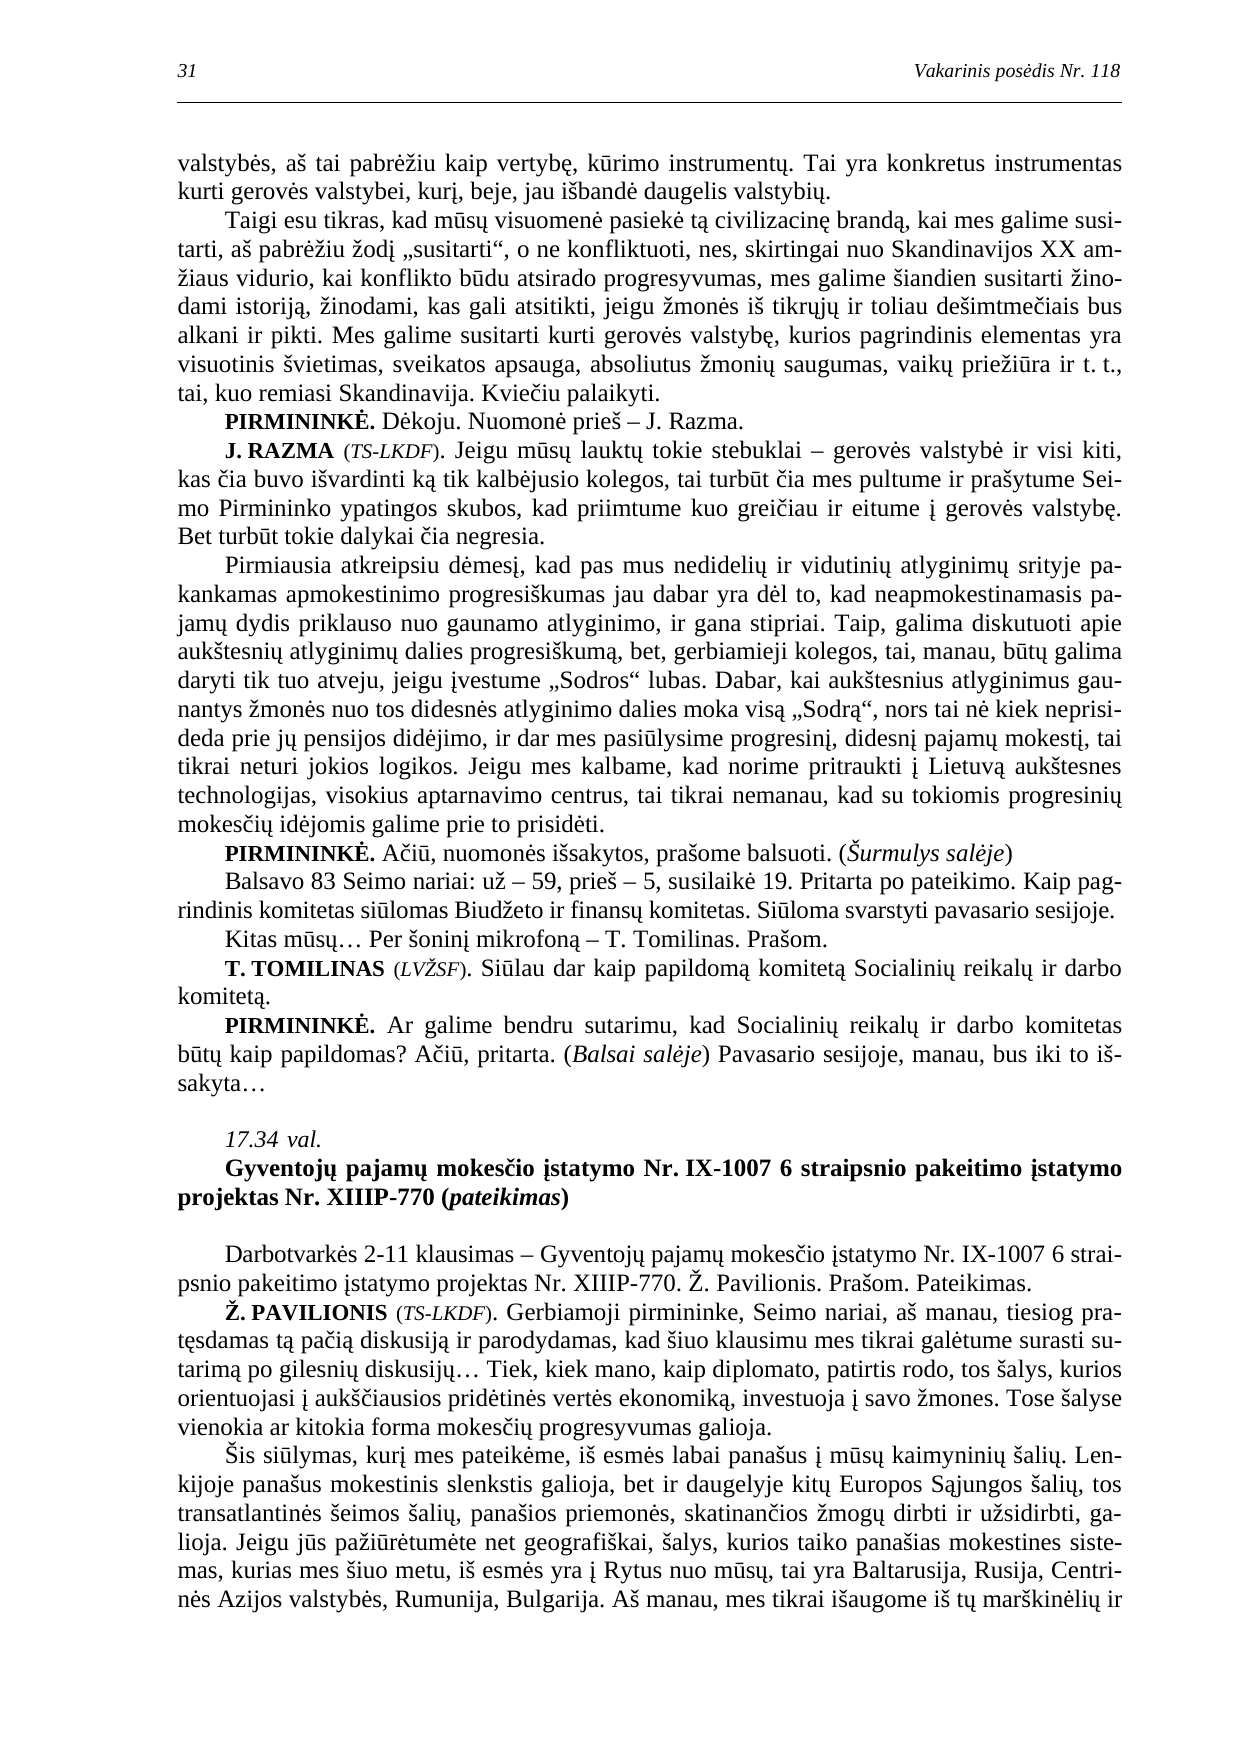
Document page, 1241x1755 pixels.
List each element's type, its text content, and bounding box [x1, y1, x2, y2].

text J. RAZMA (TS-LKDF). Jei­gu mū­sų lauk­tų to­kie ste­buk­lai – ge­ro­vės vals­ty­bė ir vi­si ki­ti, kas čia bu­vo iš­var­din­ti ką tik kal­bė­ju­sio ko­le­gos, tai tur­būt čia mes pul­tu­me ir pra­šy­tu­me Sei­mo Pir­mi­nin­ko ypa­tin­gos sku­bos, kad pri­im­tu­me kuo grei­čiau ir ei­tu­me į ge­ro­vės vals­ty­bę. Bet tur­būt to­kie da­ly­kai čia ne­gre­sia. [177, 435, 1122, 550]
text Ki­tas mū­sų… Per šo­ni­nį mik­ro­fo­ną – T. To­mi­li­nas. Pra­šom. [177, 924, 1122, 953]
text Bal­sa­vo 83 Sei­mo na­riai: už – 59, prieš – 5, su­si­lai­kė 19. Pri­tar­ta po pa­tei­ki­mo. Kaip pa­g­rin­di­nis ko­mi­te­tas siū­lo­mas Biu­dže­to ir fi­nan­sų ko­mi­te­tas. Siū­lo­ma svars­ty­ti pa­va­sa­rio se­si­jo­je. [177, 866, 1122, 924]
text PIRMININKĖ. Ar ga­li­me ben­dru su­ta­ri­mu, kad So­cia­li­nių rei­ka­lų ir dar­bo ko­mi­te­tas būtų kaip pa­pil­do­mas? Ačiū, pri­tar­ta. (Bal­sai sa­lė­je) Pa­va­sa­rio se­si­jo­je, ma­nau, bus iki to iš­saky­ta… [177, 1010, 1122, 1096]
text 17.34 val. [224, 1125, 1122, 1153]
text Tai­gi esu tik­ras, kad mū­sų vi­suo­me­nė pa­sie­kė tą ci­vi­li­za­ci­nę bran­dą, kai mes ga­li­me su­si­tar­ti, aš pa­brė­žiu žo­dį „su­si­tar­ti“, o ne kon­flik­tuo­ti, nes, skir­tin­gai nuo Skan­di­na­vi­jos XX am­žiaus vi­du­rio, kai kon­flik­to bū­du at­si­ra­do pro­gre­sy­vu­mas, mes ga­li­me šian­dien su­si­tar­ti ži­no­da­mi is­to­ri­ją, ži­no­da­mi, kas ga­li at­si­tik­ti, jei­gu žmo­nės iš tik­rų­jų ir to­liau de­šimt­me­čiais bus al­ka­ni ir pik­ti. Mes ga­li­me su­si­tar­ti kur­ti ge­ro­vės vals­ty­bę, ku­rios pa­grin­di­nis ele­men­tas yra vi­suo­ti­nis švie­ti­mas, svei­ka­tos ap­sau­ga, ab­so­liu­tus žmo­nių sau­gu­mas, vai­kų prie­žiū­ra ir t. t., tai, kuo re­mia­si Skan­di­na­vi­ja. Kvie­čiu pa­lai­ky­ti. [177, 205, 1122, 406]
text T. TOMILINAS (LVŽSF). Siū­lau dar kaip pa­pil­do­mą ko­mi­te­tą So­cia­li­nių rei­ka­lų ir dar­bo ko­mi­te­tą. [177, 953, 1122, 1010]
text PIRMININKĖ. Ačiū, nuo­mo­nės iš­sa­ky­tos, pra­šo­me bal­suo­ti. (Šur­mu­lys sa­lė­je) [177, 838, 1122, 866]
text Šis siū­ly­mas, ku­rį mes pa­tei­kė­me, iš es­mės la­bai pa­na­šus į mū­sų kai­my­ni­nių ša­lių. Len­kijo­je pa­na­šus mo­kes­ti­nis slenks­tis ga­lio­ja, bet ir dau­gely­je ki­tų Eu­ro­pos Są­jun­gos ša­lių, tos trans­at­lan­ti­nės šei­mos ša­lių, pa­na­šios prie­mo­nės, ska­ti­nan­čios žmo­gų dirb­ti ir už­si­dirb­ti, ga­lio­ja. Jei­gu jūs pa­žiū­rė­tu­mė­te net ge­og­ra­fiš­kai, ša­lys, ku­rios tai­ko pa­na­šias mo­kes­ti­nes sis­te­mas, ku­rias mes šiuo me­tu, iš es­mės yra į Ry­tus nuo mū­sų, tai yra Bal­ta­ru­si­ja, Ru­si­ja, Cen­tri­nės Azi­jos vals­ty­bės, Ru­mu­ni­ja, Bul­ga­ri­ja. Aš ma­nau, mes tik­rai iš­au­go­me iš tų marš­ki­nė­lių ir [177, 1440, 1122, 1613]
text PIRMININKĖ. Dė­ko­ju. Nuo­mo­nė prieš – J. Raz­ma. [177, 406, 1122, 435]
text Pir­miau­sia at­kreip­siu dė­me­sį, kad pas mus ne­di­de­lių ir vi­du­ti­nių at­ly­gi­ni­mų sri­ty­je pa­kan­ka­mas ap­mo­kes­ti­ni­mo pro­gre­siš­ku­mas jau da­bar yra dėl to, kad ne­ap­mo­kes­ti­na­ma­sis pa­jamų dy­dis pri­klau­so nuo gau­na­mo at­ly­gi­ni­mo, ir ga­na stip­riai. Taip, ga­li­ma dis­ku­tuo­ti apie aukš­tes­nių at­ly­gi­ni­mų da­lies pro­gre­siš­ku­mą, bet, ger­bia­mie­ji ko­le­gos, tai, ma­nau, bū­tų ga­li­ma da­ry­ti tik tuo at­ve­ju, jei­gu įvestu­me „Sod­ros“ lu­bas. Da­bar, kai aukš­tes­nius at­ly­gi­ni­mus gau­nan­tys žmo­nės nuo tos di­des­nės at­ly­gi­ni­mo da­lies mo­ka vi­są „Sod­rą“, nors tai nė kiek ne­pri­si­de­da prie jų pen­si­jos di­dė­ji­mo, ir dar mes pa­siū­ly­si­me pro­gre­si­nį, di­des­nį pa­ja­mų mo­kes­tį, tai tik­rai ne­tu­ri jo­kios lo­gi­kos. Jei­gu mes kal­ba­me, kad no­ri­me pri­trauk­ti į Lie­tu­vą aukš­tes­nes tech­no­lo­gi­jas, vi­so­kius ap­tar­na­vi­mo cen­trus, tai tik­rai ne­ma­nau, kad su to­kiomis pro­gre­si­nių mo­kes­čių idė­jomis ga­li­me prie to pri­si­dė­ti. [177, 550, 1122, 838]
text Ž. PAVILIONIS (TS-LKDF). Ger­bia­mo­ji pir­mi­nin­ke, Sei­mo na­riai, aš ma­nau, tie­siog pra­tęs­da­mas tą pa­čią dis­ku­si­ją ir pa­ro­dy­da­mas, kad šiuo klau­si­mu mes tik­rai ga­lė­tu­me su­ras­ti su­ta­ri­mą po gi­les­nių dis­ku­si­jų… Tiek, kiek ma­no, kaip di­plo­ma­to, pa­tir­tis ro­do, tos ša­lys, ku­rios orien­tuo­ja­si į aukš­čiau­sios pri­dė­ti­nės ver­tės eko­no­mi­ką, in­ves­tuo­ja į sa­vo žmo­nes. To­se ša­ly­se vie­no­kia ar ki­to­kia for­ma mo­kes­čių pro­gre­sy­vu­mas ga­lio­ja. [177, 1297, 1122, 1440]
text Gy­ven­to­jų pa­ja­mų mo­kes­čio įsta­ty­mo Nr. IX-1007 6 straips­nio pa­kei­ti­mo įsta­ty­mo pro­jek­tas Nr. XIIIP-770 (pa­tei­ki­mas) [177, 1153, 1122, 1210]
text Dar­bo­tvarkės 2-11 klau­si­mas – Gy­ven­to­jų pa­ja­mų mo­kes­čio įsta­ty­mo Nr. IX-1007 6 strai­ps­nio pa­kei­ti­mo įsta­ty­mo pro­jek­tas Nr. XIIIP-770. Ž. Pa­vi­lio­nis. Pra­šom. Pa­tei­ki­mas. [177, 1239, 1122, 1297]
text vals­ty­bės, aš tai pa­brė­žiu kaip ver­ty­bę, kū­ri­mo in­stru­men­tų. Tai yra kon­kre­tus in­stru­men­tas kur­ti ge­ro­vės vals­ty­bei, ku­rį, be­je, jau iš­ban­dė dau­ge­lis vals­ty­bių. [177, 148, 1122, 205]
